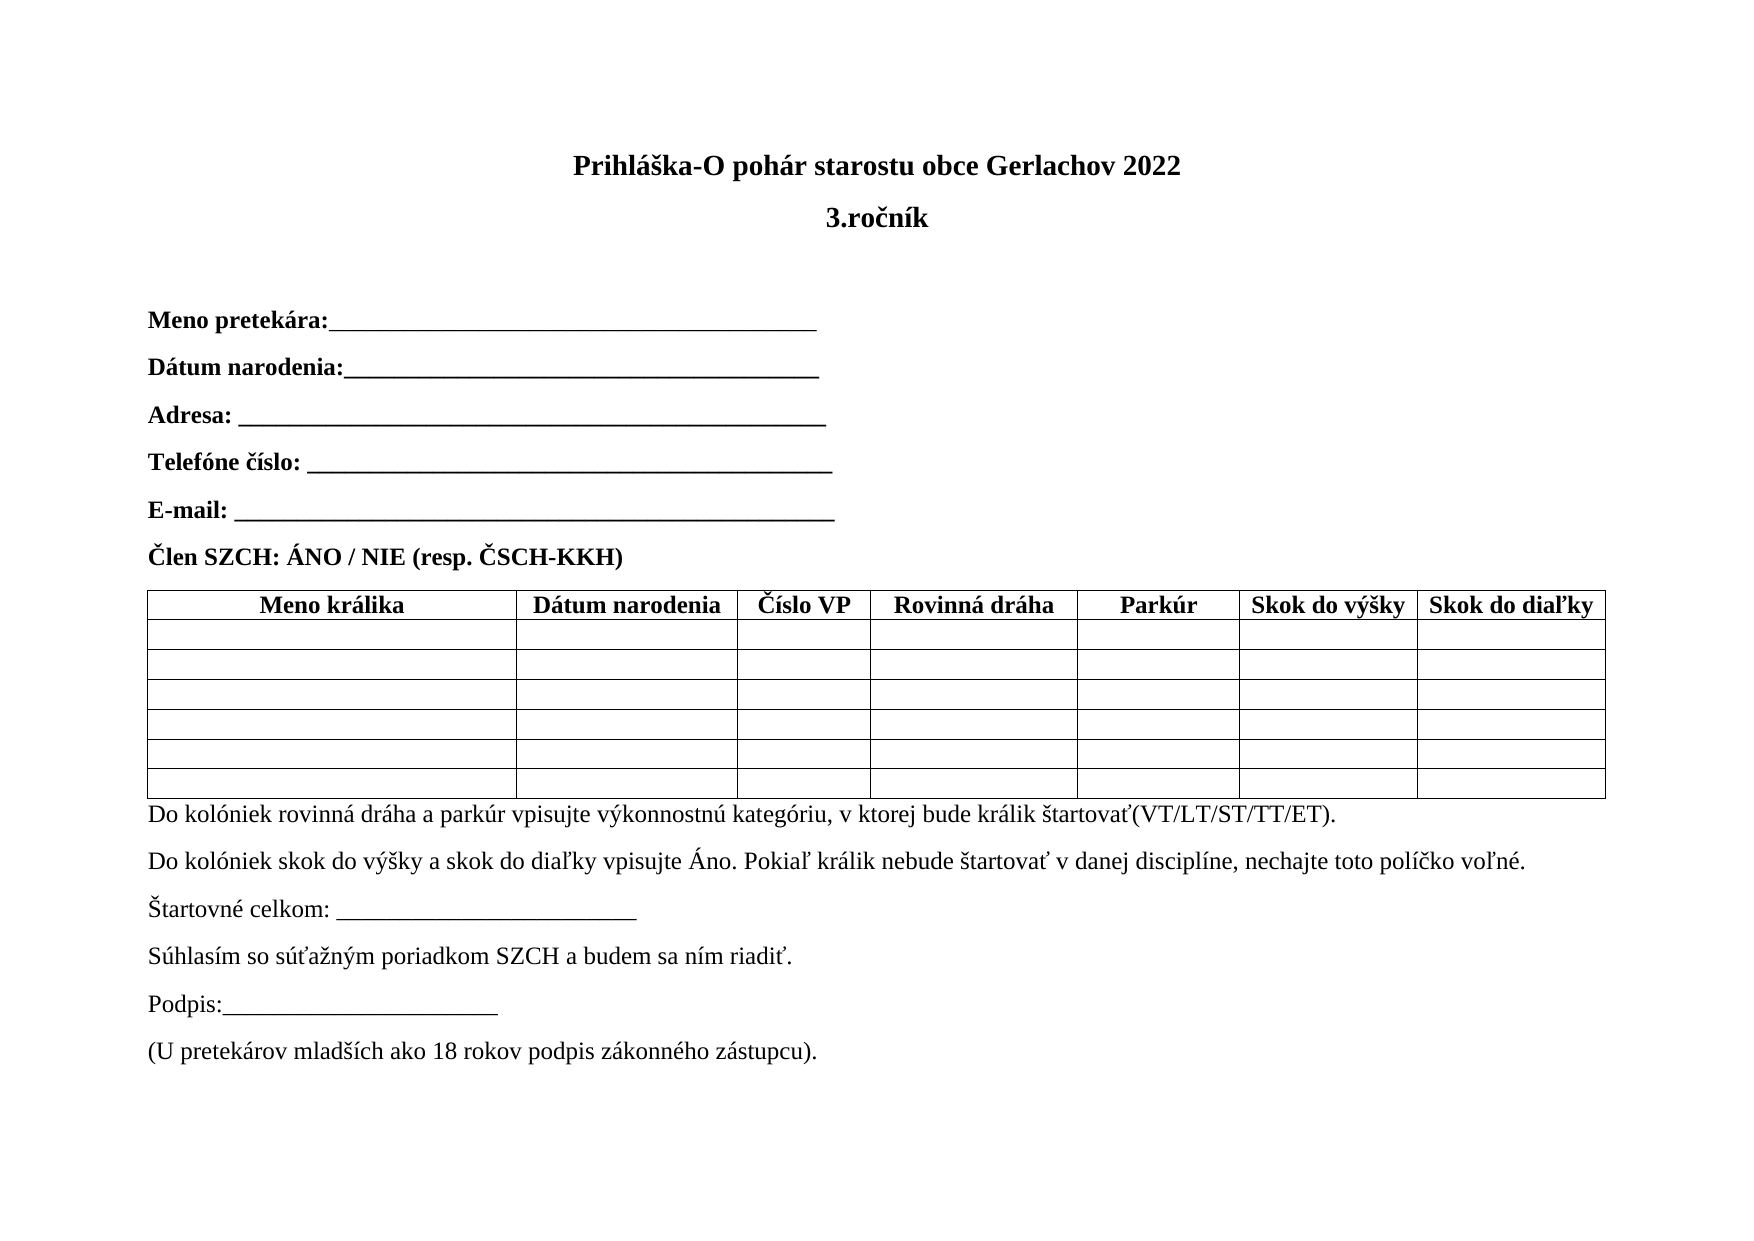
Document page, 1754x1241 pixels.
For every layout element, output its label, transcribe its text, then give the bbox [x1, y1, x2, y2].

table_cell [1078, 650, 1239, 679]
table_cell [871, 680, 1077, 709]
text Podpis:______________________ [148, 989, 1606, 1017]
table_cell [1240, 769, 1417, 798]
table_cell [1418, 710, 1605, 738]
table_cell [871, 740, 1077, 768]
table_cell [1240, 740, 1417, 768]
table_cell [517, 680, 737, 709]
table_cell [1240, 710, 1417, 738]
table_cell [1078, 680, 1239, 709]
table_cell [1418, 769, 1605, 798]
table_cell [1418, 620, 1605, 649]
table_header Dátum narodenia [517, 591, 737, 619]
table_header Skok do výšky [1240, 591, 1417, 619]
text Štartovné celkom: ________________________ [148, 894, 1606, 923]
table_cell [148, 740, 516, 768]
table_header Rovinná dráha [871, 591, 1077, 619]
table_header Skok do diaľky [1418, 591, 1605, 619]
table_cell [738, 650, 870, 679]
table_cell [1240, 620, 1417, 649]
table_cell [1078, 769, 1239, 798]
table_cell [517, 620, 737, 649]
text 3.ročník [148, 200, 1606, 234]
table_cell [738, 769, 870, 798]
table_cell [148, 680, 516, 709]
text Adresa: _______________________________________________ [148, 400, 1606, 429]
table_cell [148, 620, 516, 649]
table_cell [1240, 650, 1417, 679]
text E-mail: ________________________________________________ [148, 495, 1606, 523]
text Do kolóniek rovinná dráha a parkúr vpisujte výkonnostnú kategóriu, v ktorej bude králik štartovať(VT/LT/ST/TT/ET). [148, 799, 1606, 828]
text Do kolóniek skok do výšky a skok do diaľky vpisujte Áno. Pokiaľ králik nebude štartovať v danej disciplíne, nechajte toto políčko voľné. [148, 846, 1606, 875]
text Dátum narodenia:______________________________________ [148, 352, 1606, 381]
text (U pretekárov mladších ako 18 rokov podpis zákonného zástupcu). [148, 1036, 1606, 1065]
text Telefóne číslo: __________________________________________ [148, 447, 1606, 476]
table_cell [1078, 710, 1239, 738]
table_cell [517, 769, 737, 798]
table_cell [871, 710, 1077, 738]
table_cell [738, 680, 870, 709]
text Člen SZCH: ÁNO / NIE (resp. ČSCH-KKH) [148, 542, 1606, 571]
table_cell [517, 740, 737, 768]
table_cell [517, 710, 737, 738]
table_cell [738, 620, 870, 649]
table_cell [148, 769, 516, 798]
table_cell [148, 710, 516, 738]
table_cell [871, 769, 1077, 798]
table_cell [1078, 620, 1239, 649]
table_cell [871, 620, 1077, 649]
table_cell [1418, 680, 1605, 709]
table_cell [871, 650, 1077, 679]
table_header Číslo VP [738, 591, 870, 619]
table_header Meno králika [148, 591, 516, 619]
table_cell [148, 650, 516, 679]
table_cell [738, 710, 870, 738]
table_cell [1418, 650, 1605, 679]
text Prihláška-O pohár starostu obce Gerlachov 2022 [148, 148, 1606, 181]
table_header Parkúr [1078, 591, 1239, 619]
table_cell [1240, 680, 1417, 709]
text Meno pretekára:_______________________________________ [148, 305, 1606, 334]
table_cell [517, 650, 737, 679]
table_cell [1418, 740, 1605, 768]
table_cell [738, 740, 870, 768]
table_cell [1078, 740, 1239, 768]
text Súhlasím so súťažným poriadkom SZCH a budem sa ním riadiť. [148, 941, 1606, 970]
